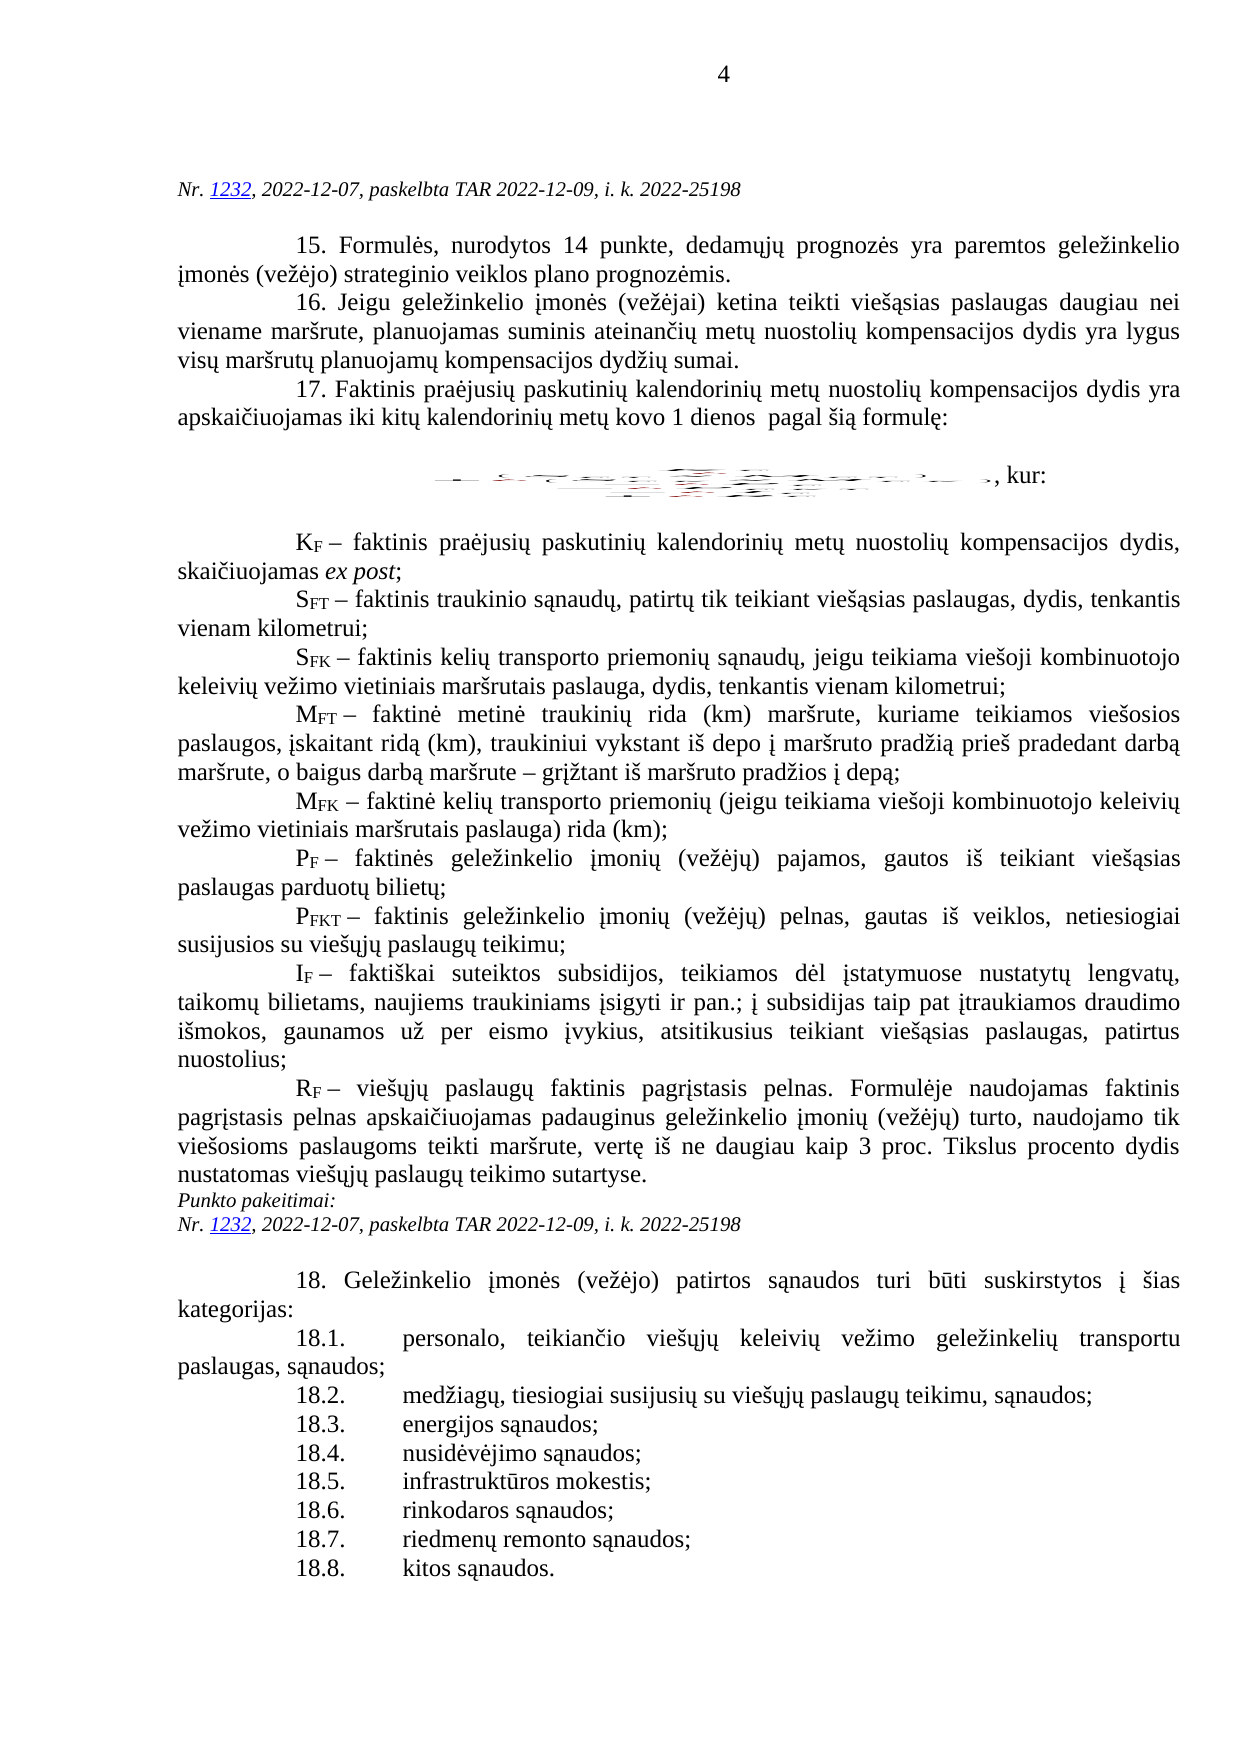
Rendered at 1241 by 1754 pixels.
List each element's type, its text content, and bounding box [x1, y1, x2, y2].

text 16. Jeigu geležinkelio įmonės (vežėjai) ketina teikti viešąsias paslaugas daugiau nei viename maršrute, planuojamas suminis ateinančių metų nuostolių kompensacijos dydis yra lygus visų maršrutų planuojamų kompensacijos dydžių sumai. [177, 287, 1181, 374]
text 18.6. rinkodaros sąnaudos; [177, 1495, 1181, 1524]
text RF – viešųjų paslaugų faktinis pagrįstasis pelnas. Formulėje naudojamas faktinis pagrįstasis pelnas apskaičiuojamas padauginus geležinkelio įmonių (vežėjų) turto, naudojamo tik viešosioms paslaugoms teikti maršrute, vertę iš ne daugiau kaip 3 proc. Tikslus procento dydis nustatomas viešųjų paslaugų teikimo sutartyse. [177, 1073, 1181, 1188]
text IF – faktiškai suteiktos subsidijos, teikiamos dėl įstatymuose nustatytų lengvatų, taikomų bilietams, naujiems traukiniams įsigyti ir pan.; į subsidijas taip pat įtraukiamos draudimo išmokos, gaunamos už per eismo įvykius, atsitikusius teikiant viešąsias paslaugas, patirtus nuostolius; [177, 958, 1181, 1073]
text 18. Geležinkelio įmonės (vežėjo) patirtos sąnaudos turi būti suskirstytos į šias kategorijas: [177, 1265, 1181, 1323]
text 18.4. nusidėvėjimo sąnaudos; [177, 1438, 1181, 1466]
text SFT – faktinis traukinio sąnaudų, patirtų tik teikiant viešąsias paslaugas, dydis, tenkantis vienam kilometrui; [177, 584, 1181, 642]
text 18.7. riedmenų remonto sąnaudos; [177, 1524, 1181, 1553]
text 15. Formulės, nurodytos 14 punkte, dedamųjų prognozės yra paremtos geležinkelio įmonės (vežėjo) strateginio veiklos plano prognozėmis. [177, 230, 1181, 287]
text Nr. 1232, 2022-12-07, paskelbta TAR 2022-12-09, i. k. 2022-25198 [177, 177, 1181, 201]
text Punkto pakeitimai: [177, 1188, 1181, 1212]
text 18.5. infrastruktūros mokestis; [177, 1466, 1181, 1495]
text MFK – faktinė kelių transporto priemonių (jeigu teikiama viešoji kombinuotojo keleivių vežimo vietiniais maršrutais paslauga) rida (km); [177, 786, 1181, 843]
text , kur: [177, 460, 1181, 498]
text 18.8. kitos sąnaudos. [177, 1553, 1181, 1581]
text 18.1. personalo, teikiančio viešųjų keleivių vežimo geležinkelių transportu paslaugas, sąnaudos; [177, 1323, 1181, 1380]
text 18.3. energijos sąnaudos; [177, 1409, 1181, 1438]
text PFKT – faktinis geležinkelio įmonių (vežėjų) pelnas, gautas iš veiklos, netiesiogiai susijusios su viešųjų paslaugų teikimu; [177, 901, 1181, 958]
text MFT – faktinė metinė traukinių rida (km) maršrute, kuriame teikiamos viešosios paslaugos, įskaitant ridą (km), traukiniui vykstant iš depo į maršruto pradžią prieš pradedant darbą maršrute, o baigus darbą maršrute – grįžtant iš maršruto pradžios į depą; [177, 699, 1181, 786]
text 18.2. medžiagų, tiesiogiai susijusių su viešųjų paslaugų teikimu, sąnaudos; [177, 1380, 1181, 1409]
text Nr. 1232, 2022-12-07, paskelbta TAR 2022-12-09, i. k. 2022-25198 [177, 1212, 1181, 1236]
text SFK – faktinis kelių transporto priemonių sąnaudų, jeigu teikiama viešoji kombinuotojo keleivių vežimo vietiniais maršrutais paslauga, dydis, tenkantis vienam kilometrui; [177, 642, 1181, 699]
text KF – faktinis praėjusių paskutinių kalendorinių metų nuostolių kompensacijos dydis, skaičiuojamas ex post; [177, 527, 1181, 584]
text 17. Faktinis praėjusių paskutinių kalendorinių metų nuostolių kompensacijos dydis yra apskaičiuojamas iki kitų kalendorinių metų kovo 1 dienos pagal šią formulę: [177, 374, 1181, 431]
text PF – faktinės geležinkelio įmonių (vežėjų) pajamos, gautos iš teikiant viešąsias paslaugas parduotų bilietų; [177, 843, 1181, 901]
